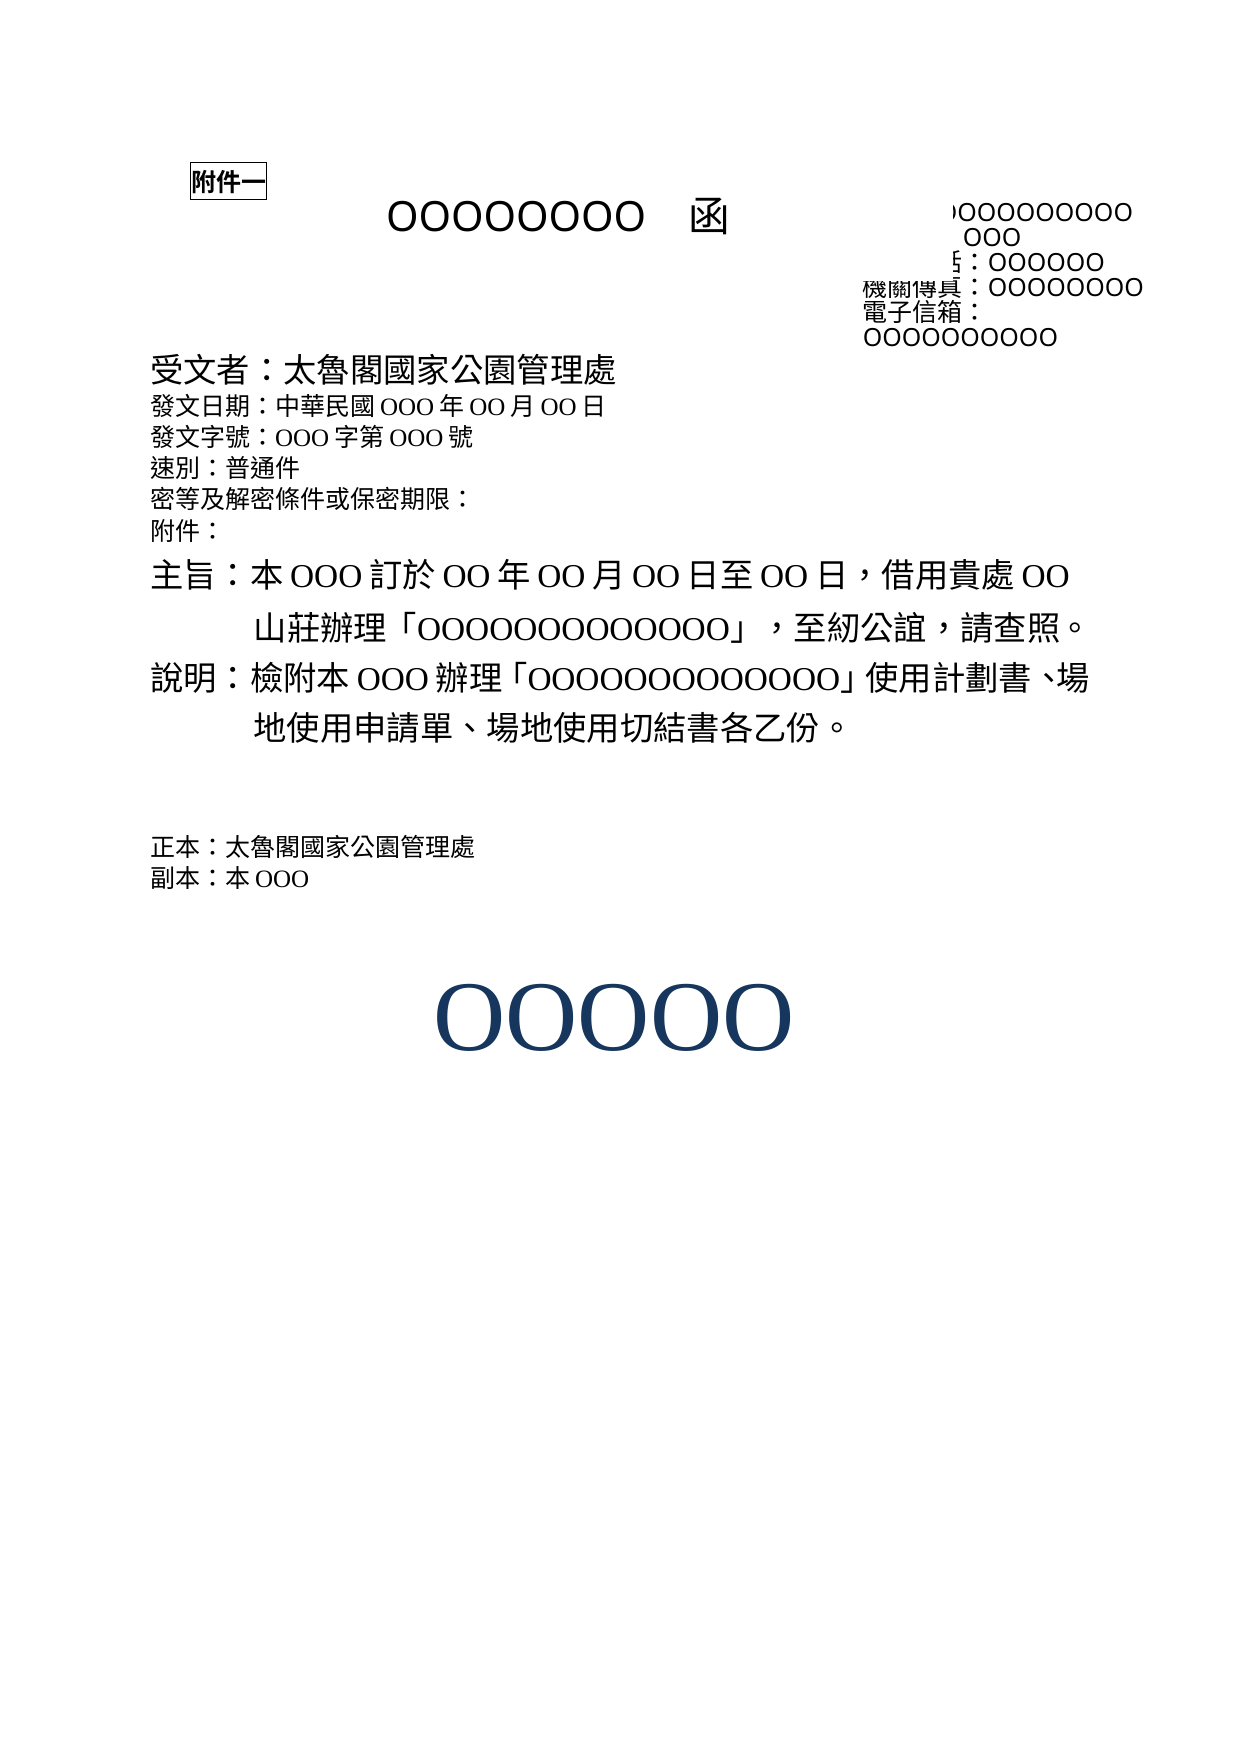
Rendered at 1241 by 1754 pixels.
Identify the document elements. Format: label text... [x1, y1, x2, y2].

text 電子信箱：OOOOOOOOOO [863, 302, 1172, 352]
text 承辦人：OOO [953, 227, 1172, 252]
text 密等及解密條件或保密期限： [150, 484, 1090, 515]
text 說明：檢附本OOO辦理「OOOOOOOOOOOOO」使用計劃書、場地使用申請單、場地使用切結書各乙份。 [150, 650, 1090, 750]
text 速別：普通件 [150, 452, 1090, 484]
text 主旨：本OOO訂於OO年OO月OO日至OO日，借用貴處OO山莊辦理「OOOOOOOOOOOOO」，至紉公誼，請查照。 [150, 546, 1090, 650]
text OOOOOOOO 函 [178, 202, 938, 239]
text 發文字號：OOO字第OOO號 [150, 421, 1090, 452]
text 機關傳真：OOOOOOOO [863, 277, 1172, 302]
text [267, 162, 291, 200]
text 發文日期：中華民國OOO年OO月OO日 [150, 390, 1090, 421]
text OOOOO [137, 957, 1090, 1072]
text 附件一 [191, 163, 266, 199]
text 聯絡電話：OOOOOO [953, 252, 1172, 277]
text 受文者：太魯閣國家公園管理處 [150, 352, 1090, 390]
text 附件： [150, 515, 1090, 546]
text 正本：太魯閣國家公園管理處 [150, 832, 1090, 863]
text 副本：本OOO [150, 863, 1090, 894]
text 地址：OOOOOOOOOO [953, 202, 1172, 227]
